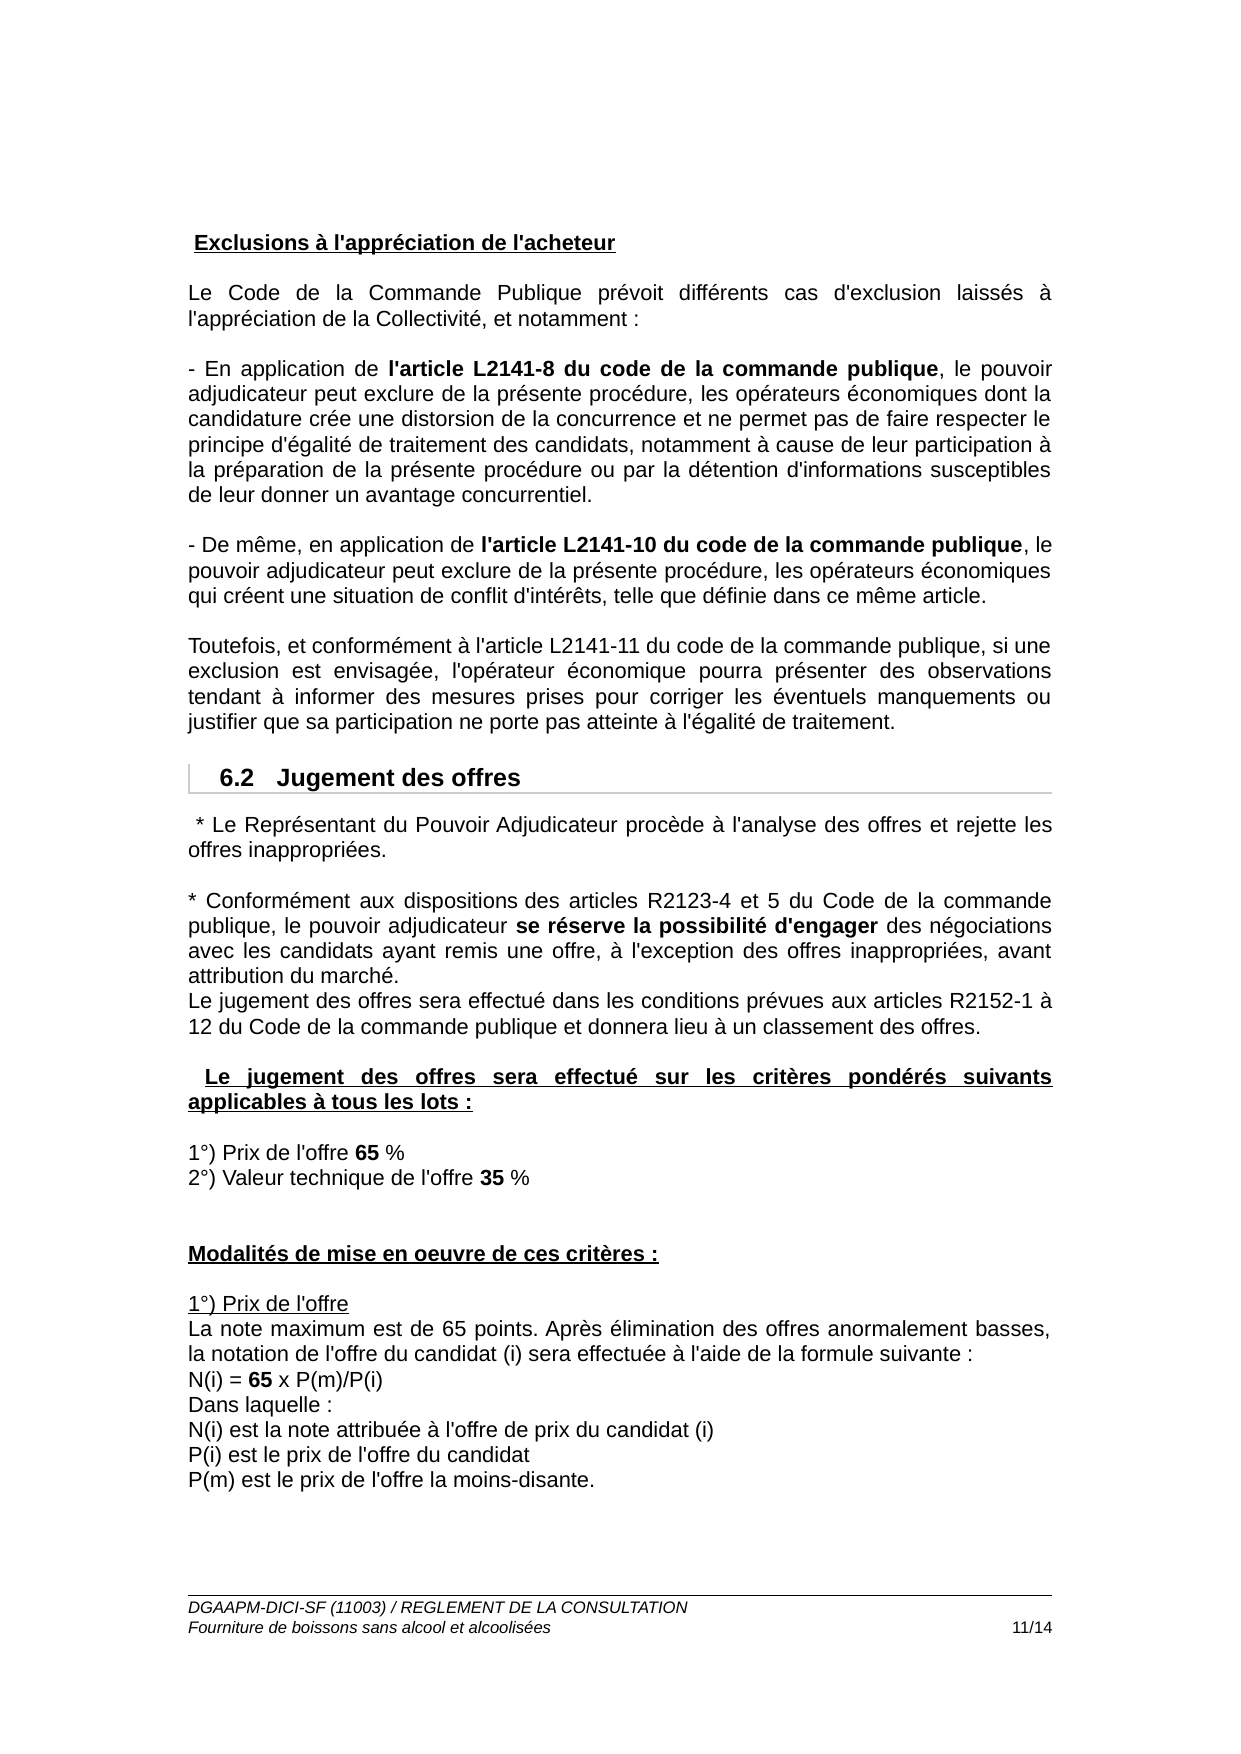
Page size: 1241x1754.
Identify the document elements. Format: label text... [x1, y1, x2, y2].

text * Conformément aux dispositions des articles R2123-4 et 5 du Code de la commande publique, le pouvoir adjudicateur se réserve la possibilité d'engager des négociations avec les candidats ayant remis une offre, à l'exception des offres inappropriées, avant attribution du marché. [188, 888, 1052, 988]
text 1°) Prix de l'offre [188, 1291, 1052, 1316]
text - En application de l'article L2141-8 du code de la commande publique, le pouvoir adjudicateur peut exclure de la présente procédure, les opérateurs économiques dont la candidature crée une distorsion de la concurrence et ne permet pas de faire respecter le principe d'égalité de traitement des candidats, notamment à cause de leur participation à la préparation de la présente procédure ou par la détention d'informations susceptibles de leur donner un avantage concurrentiel. [188, 356, 1052, 507]
text Le jugement des offres sera effectué sur les critères pondérés suivants applicables à tous les lots : [188, 1064, 1052, 1114]
text Le Code de la Commande Publique prévoit différents cas d'exclusion laissés à l'appréciation de la Collectivité, et notamment : [188, 280, 1052, 331]
text N(i) = 65 x P(m)/P(i) [188, 1367, 1052, 1392]
text 1°) Prix de l'offre 65 % [188, 1140, 1052, 1165]
text Toutefois, et conformément à l'article L2141-11 du code de la commande publique, si une exclusion est envisagée, l'opérateur économique pourra présenter des observations tendant à informer des mesures prises pour corriger les éventuels manquements ou justifier que sa participation ne porte pas atteinte à l'égalité de traitement. [188, 633, 1052, 734]
text Exclusions à l'appréciation de l'acheteur [188, 230, 1052, 255]
text P(i) est le prix de l'offre du candidat [188, 1442, 1052, 1467]
subtitle Jugement des offres [188, 763, 1052, 792]
text - De même, en application de l'article L2141-10 du code de la commande publique, le pouvoir adjudicateur peut exclure de la présente procédure, les opérateurs économiques qui créent une situation de conflit d'intérêts, telle que définie dans ce même article. [188, 532, 1052, 608]
text N(i) est la note attribuée à l'offre de prix du candidat (i) [188, 1417, 1052, 1442]
text Dans laquelle : [188, 1392, 1052, 1417]
text * Le Représentant du Pouvoir Adjudicateur procède à l'analyse des offres et rejette les offres inappropriées. [188, 812, 1052, 862]
text Le jugement des offres sera effectué dans les conditions prévues aux articles R2152-1 à 12 du Code de la commande publique et donnera lieu à un classement des offres. [188, 988, 1052, 1039]
text 2°) Valeur technique de l'offre 35 % [188, 1165, 1052, 1190]
text P(m) est le prix de l'offre la moins-disante. [188, 1467, 1052, 1493]
text La note maximum est de 65 points. Après élimination des offres anormalement basses, la notation de l'offre du candidat (i) sera effectuée à l'aide de la formule suivante : [188, 1316, 1052, 1367]
text Modalités de mise en oeuvre de ces critères : [188, 1241, 1052, 1266]
